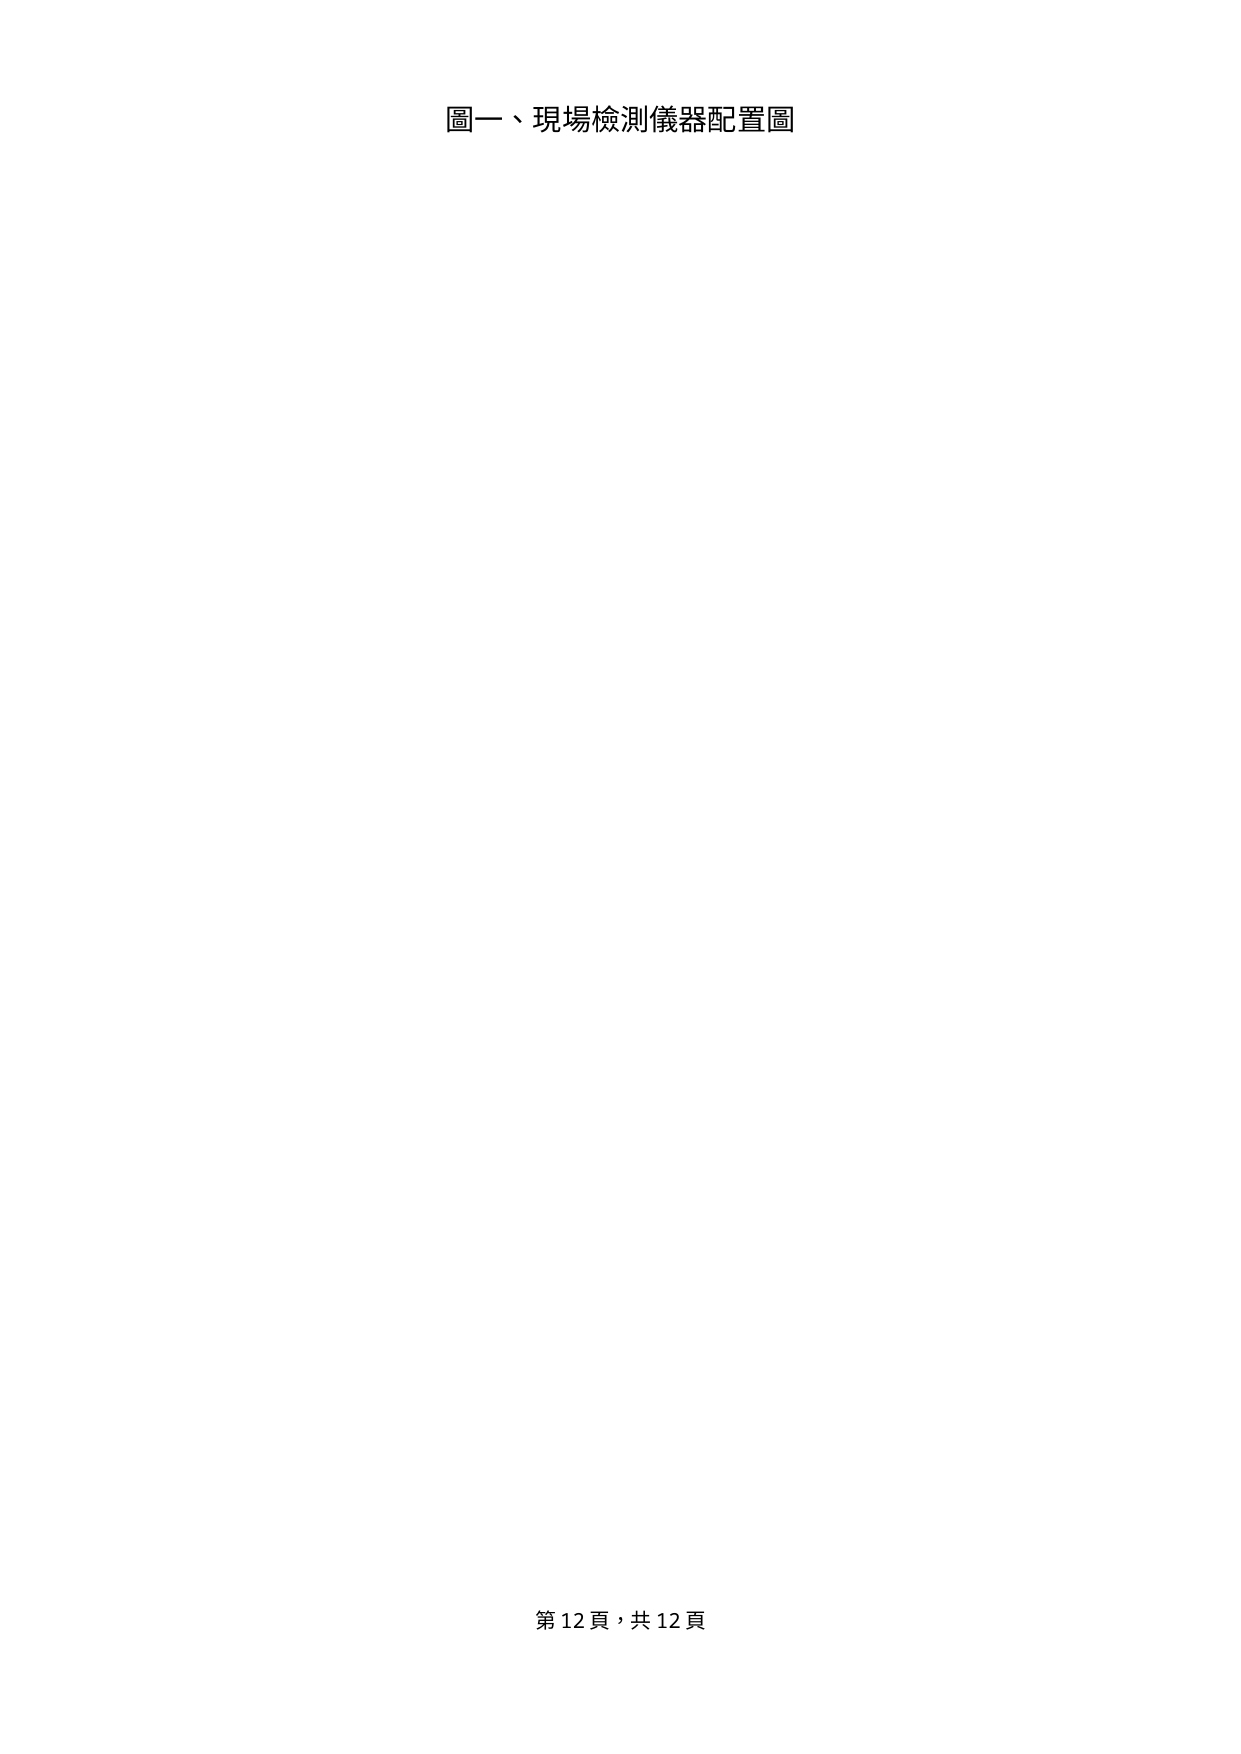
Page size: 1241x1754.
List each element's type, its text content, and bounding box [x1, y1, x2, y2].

text 圖一、現場檢測儀器配置圖 [177, 96, 1063, 138]
